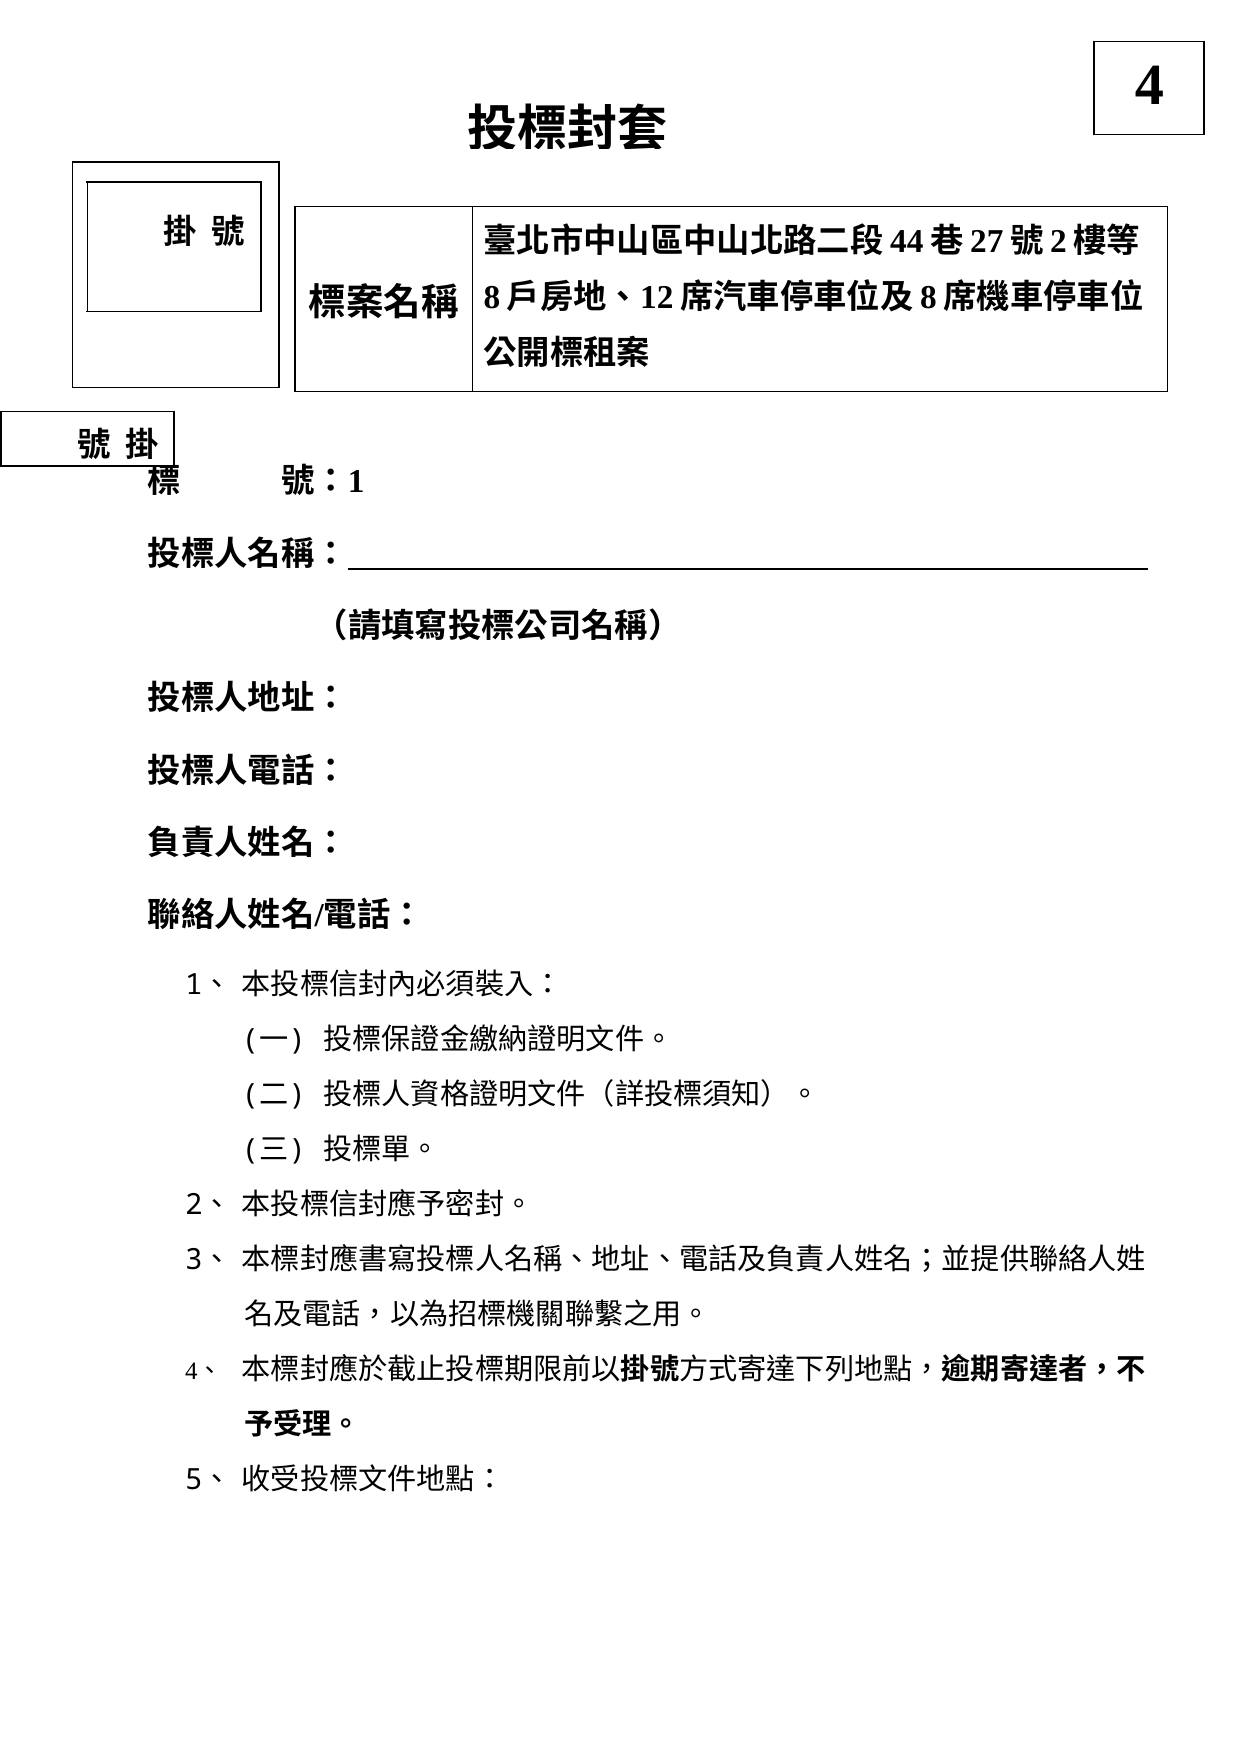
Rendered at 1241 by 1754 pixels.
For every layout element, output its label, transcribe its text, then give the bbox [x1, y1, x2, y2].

text 投標人電話： [148, 743, 1152, 792]
text 投標人地址： [148, 671, 1152, 719]
table_header 標案名稱 [296, 207, 472, 391]
list 本標封應於截止投標期限前以掛號方式寄達下列地點，逾期寄達者，不予受理。 [185, 1346, 1152, 1443]
list 本投標信封內必須裝入： [185, 960, 1152, 1003]
list 本標封應書寫投標人名稱、地址、電話及負責人姓名；並提供聯絡人姓名及電話，以為招標機關聯繫之用。 [185, 1236, 1152, 1333]
list 本投標信封應予密封。 [185, 1181, 1152, 1223]
text 聯絡人姓名/電話： [148, 888, 1152, 936]
text 掛號 [73, 1511, 1152, 1573]
text 號 [69, 427, 118, 450]
text 掛 [156, 197, 204, 296]
table_header 臺北市中山區中山北路二段44巷27號2樓等8戶房地、12席汽車停車位及8席機車停車位公開標租案 [473, 207, 1167, 391]
text 掛 [118, 427, 166, 450]
text 號 [204, 197, 253, 296]
text 負責人姓名： [148, 816, 1152, 864]
text (三) 投標單。 [241, 1126, 1152, 1168]
text (二) 投標人資格證明文件（詳投標須知）。 [241, 1071, 1152, 1113]
text (一) 投標保證金繳納證明文件。 [241, 1015, 1152, 1058]
text 4 [1110, 50, 1188, 117]
list 收受投標文件地點： [185, 1456, 1152, 1498]
text 投標封套 [467, 88, 756, 148]
text 標 號：1 [148, 454, 1152, 502]
text 投標人名稱： （請填寫投標公司名稱） [148, 527, 1152, 647]
